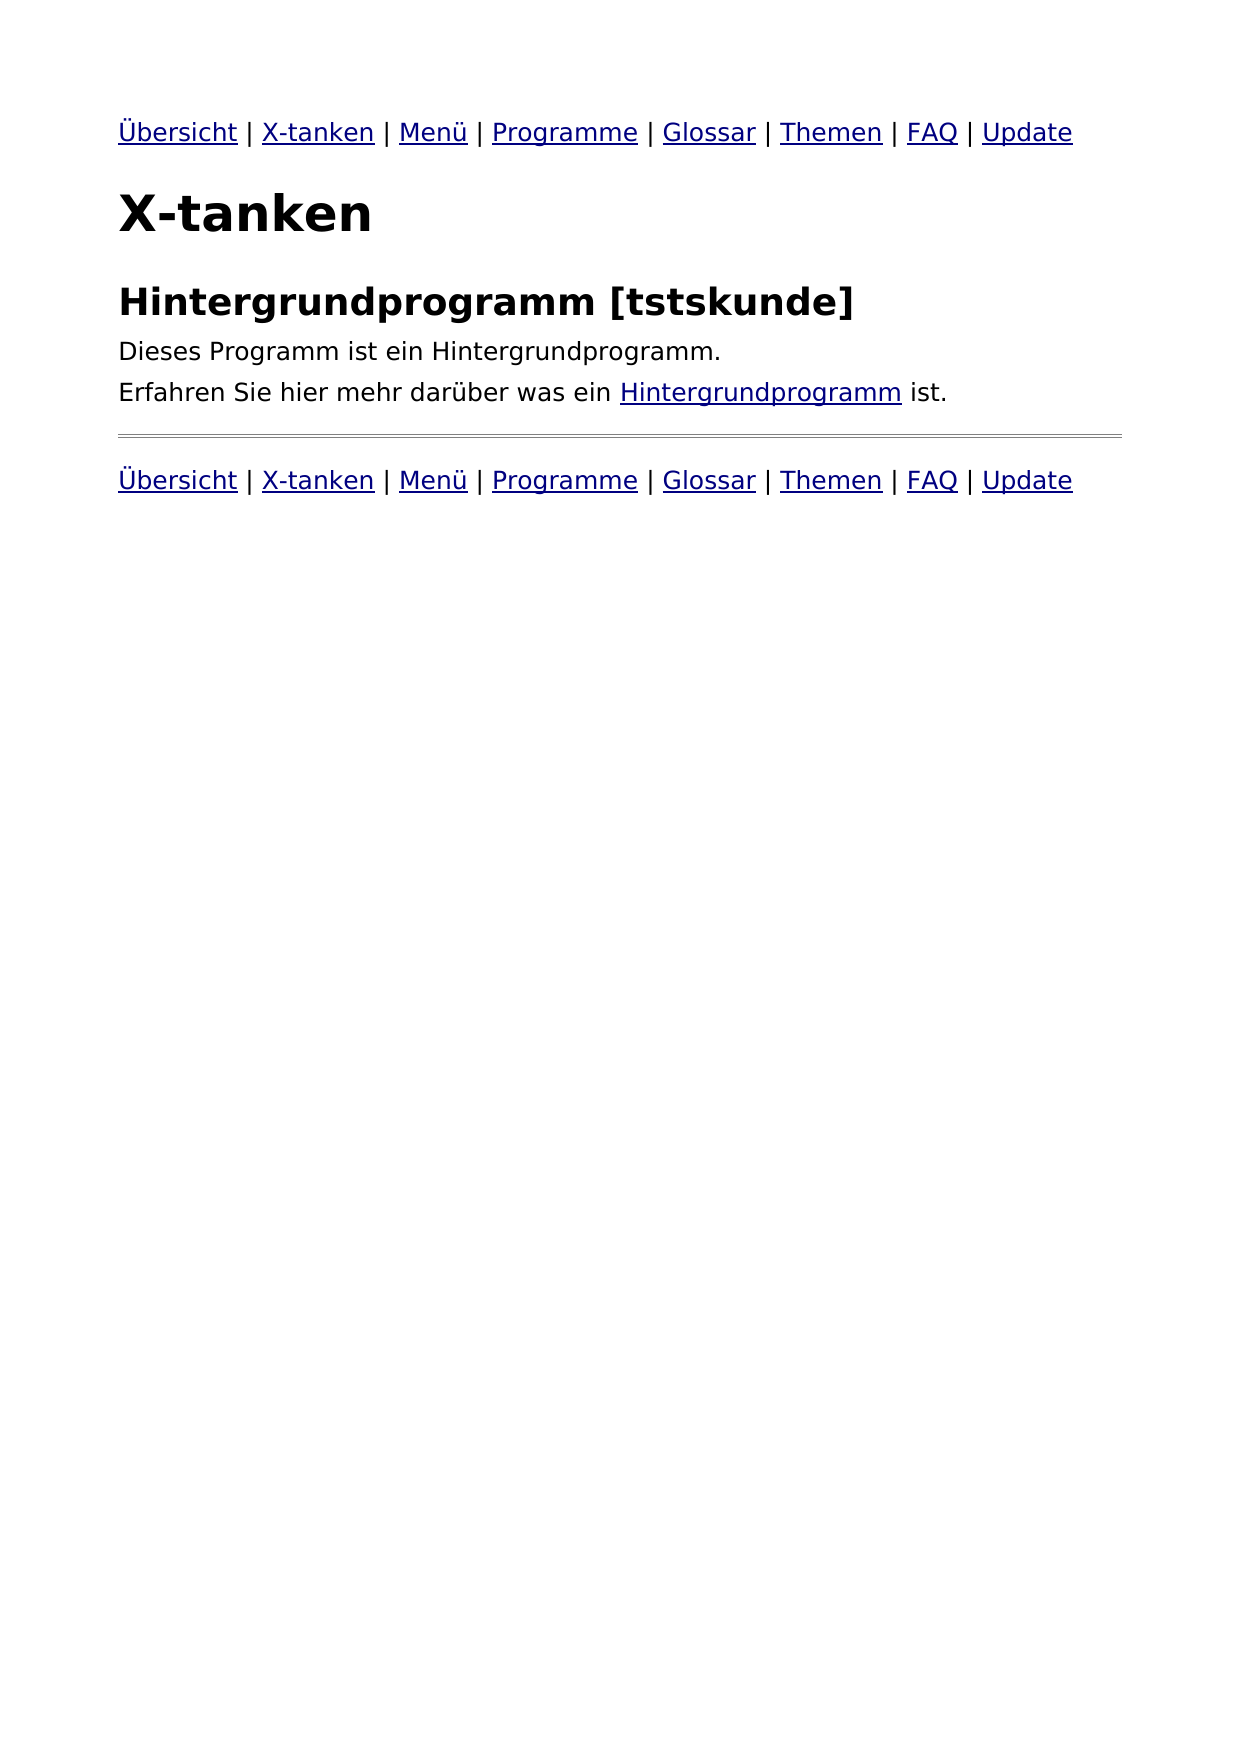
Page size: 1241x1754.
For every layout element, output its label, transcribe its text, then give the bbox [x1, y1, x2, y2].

text Dieses Programm ist ein Hintergrundprogramm. [118, 337, 1122, 366]
subtitle Hintergrundprogramm [tstskunde] [118, 281, 1122, 324]
subtitle X-tanken [118, 185, 1122, 243]
text Erfahren Sie hier mehr darüber was ein Hintergrundprogramm ist. [118, 378, 1122, 407]
text Übersicht | X-tanken | Menü | Programme | Glossar | Themen | FAQ | Update [118, 118, 1122, 147]
text Übersicht | X-tanken | Menü | Programme | Glossar | Themen | FAQ | Update [118, 466, 1122, 496]
